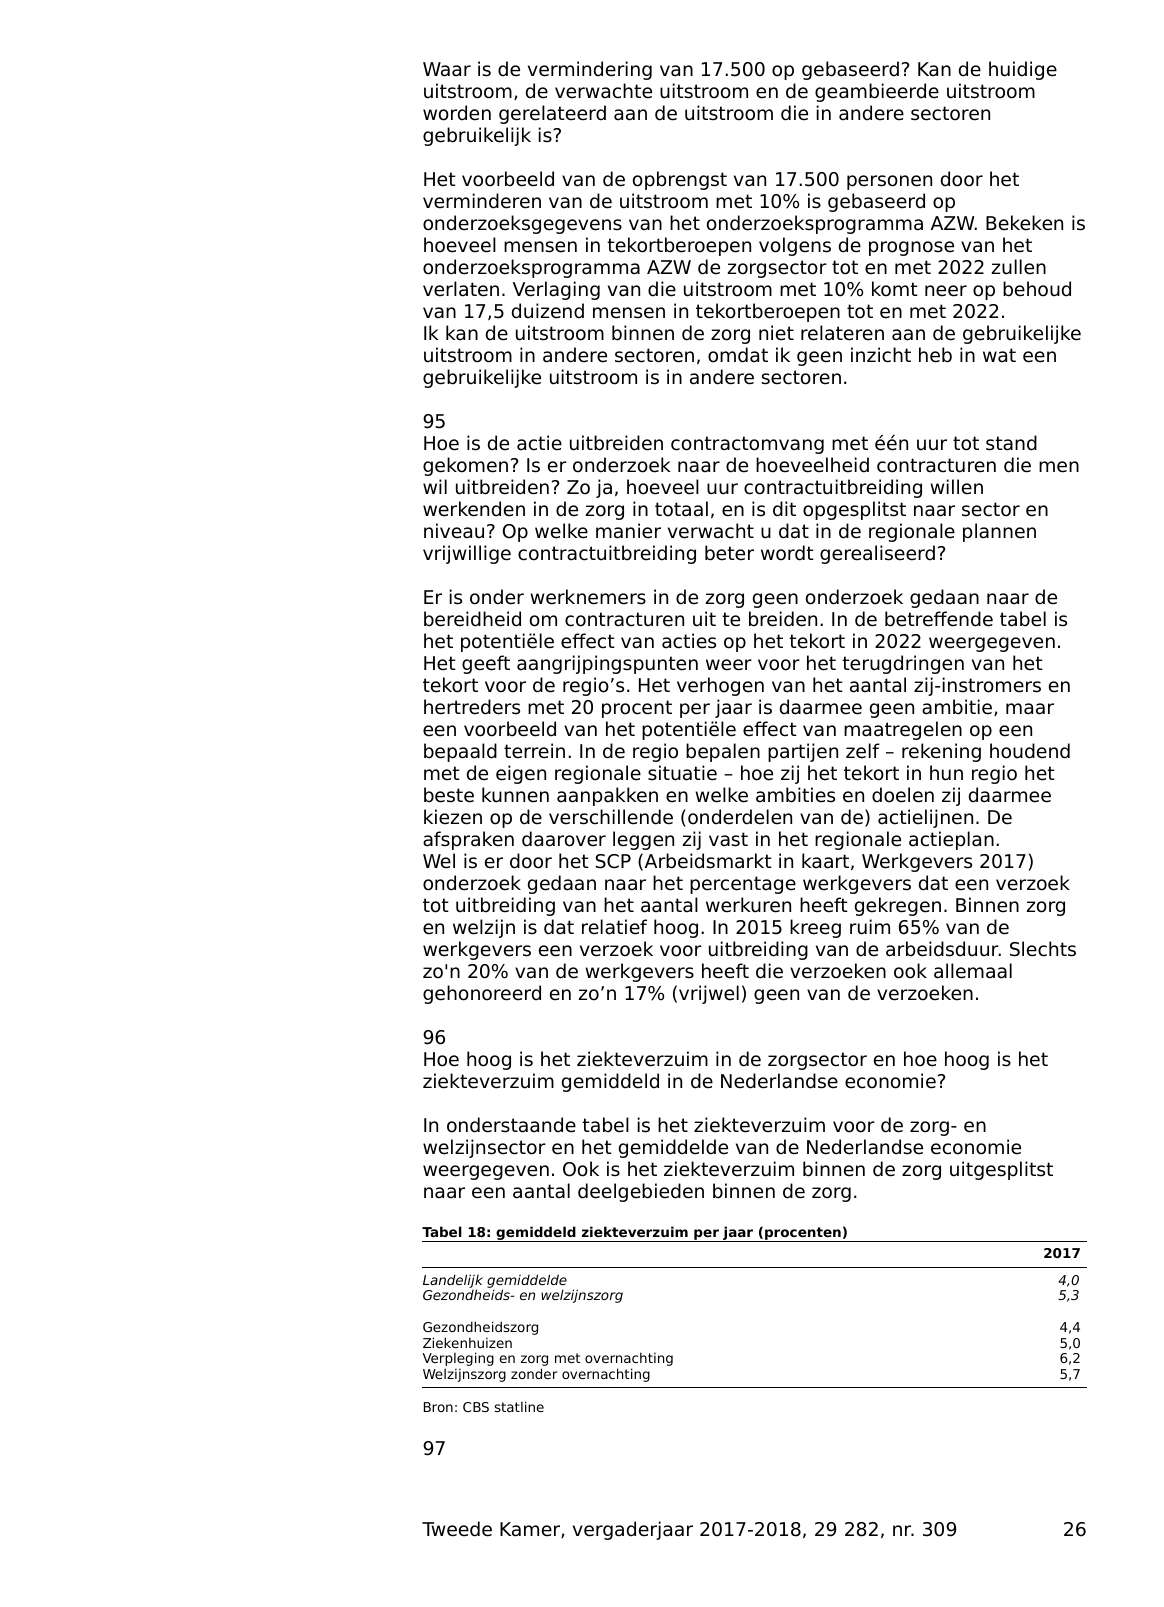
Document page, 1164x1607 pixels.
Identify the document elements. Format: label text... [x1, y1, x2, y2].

table_cell Verpleging en zorg met overnachting [422, 1351, 789, 1367]
table_cell Ziekenhuizen [422, 1335, 789, 1351]
table_cell 6,2 [789, 1351, 1087, 1367]
table_cell 5,7 [789, 1367, 1087, 1387]
table_cell Bron: CBS statline [422, 1388, 1087, 1416]
table_header Tabel 18: gemiddeld ziekteverzuim per jaar (procenten) [422, 1225, 1087, 1241]
table_cell 5,0 [789, 1335, 1087, 1351]
table_cell Gezondheidszorg [422, 1320, 789, 1335]
text Er is onder werknemers in de zorg geen onderzoek gedaan naar de bereidheid om contracturen uit te breiden. In de betreffende tabel is het potentiële effect van acties op het tekort in 2022 weergegeven. Het geeft aangrijpingspunten weer voor het terugdringen van het tekort voor de regio’s. Het verhogen van het aantal zij-instromers en hertreders met 20 procent per jaar is daarmee geen ambitie, maar een voorbeeld van het potentiële effect van maatregelen op een bepaald terrein. In de regio bepalen partijen zelf – rekening houdend met de eigen regionale situatie – hoe zij het tekort in hun regio het beste kunnen aanpakken en welke ambities en doelen zij daarmee kiezen op de verschillende (onderdelen van de) actielijnen. De afspraken daarover leggen zij vast in het regionale actieplan. [422, 587, 1087, 851]
table_cell [789, 1304, 1087, 1320]
text Ik kan de uitstroom binnen de zorg niet relateren aan de gebruikelijke uitstroom in andere sectoren, omdat ik geen inzicht heb in wat een gebruikelijke uitstroom is in andere sectoren. [422, 323, 1087, 389]
text Waar is de vermindering van 17.500 op gebaseerd? Kan de huidige uitstroom, de verwachte uitstroom en de geambieerde uitstroom worden gerelateerd aan de uitstroom die in andere sectoren gebruikelijk is? [422, 59, 1087, 147]
text Hoe hoog is het ziekteverzuim in de zorgsector en hoe hoog is het ziekteverzuim gemiddeld in de Nederlandse economie? [422, 1049, 1087, 1093]
table_cell 2017 [789, 1242, 1087, 1267]
table_cell [422, 1304, 789, 1320]
text Het voorbeeld van de opbrengst van 17.500 personen door het verminderen van de uitstroom met 10% is gebaseerd op onderzoeksgegevens van het onderzoeksprogramma AZW. Bekeken is hoeveel mensen in tekortberoepen volgens de prognose van het onderzoeksprogramma AZW de zorgsector tot en met 2022 zullen verlaten. Verlaging van die uitstroom met 10% komt neer op behoud van 17,5 duizend mensen in tekortberoepen tot en met 2022. [422, 169, 1087, 323]
table_cell Gezondheids- en welzijnszorg [422, 1288, 789, 1304]
text Hoe is de actie uitbreiden contractomvang met één uur tot stand gekomen? Is er onderzoek naar de hoeveelheid contracturen die men wil uitbreiden? Zo ja, hoeveel uur contractuitbreiding willen werkenden in de zorg in totaal, en is dit opgesplitst naar sector en niveau? Op welke manier verwacht u dat in de regionale plannen vrijwillige contractuitbreiding beter wordt gerealiseerd? [422, 433, 1087, 565]
table_cell 5,3 [789, 1288, 1087, 1304]
table_cell Landelijk gemiddelde [422, 1268, 789, 1288]
text Wel is er door het SCP (Arbeidsmarkt in kaart, Werkgevers 2017) onderzoek gedaan naar het percentage werkgevers dat een verzoek tot uitbreiding van het aantal werkuren heeft gekregen. Binnen zorg en welzijn is dat relatief hoog. In 2015 kreeg ruim 65% van de werkgevers een verzoek voor uitbreiding van de arbeidsduur. Slechts zo'n 20% van de werkgevers heeft die verzoeken ook allemaal gehonoreerd en zo’n 17% (vrijwel) geen van de verzoeken. [422, 851, 1087, 1005]
table_cell Welzijnszorg zonder overnachting [422, 1367, 789, 1387]
text 95 [422, 411, 1087, 433]
text 96 [422, 1027, 1087, 1049]
text In onderstaande tabel is het ziekteverzuim voor de zorg- en welzijnsector en het gemiddelde van de Nederlandse economie weergegeven. Ook is het ziekteverzuim binnen de zorg uitgesplitst naar een aantal deelgebieden binnen de zorg. [422, 1115, 1087, 1203]
table_cell [422, 1242, 789, 1267]
table_cell 4,0 [789, 1268, 1087, 1288]
table_cell 4,4 [789, 1320, 1087, 1335]
text 97 [422, 1438, 1087, 1460]
